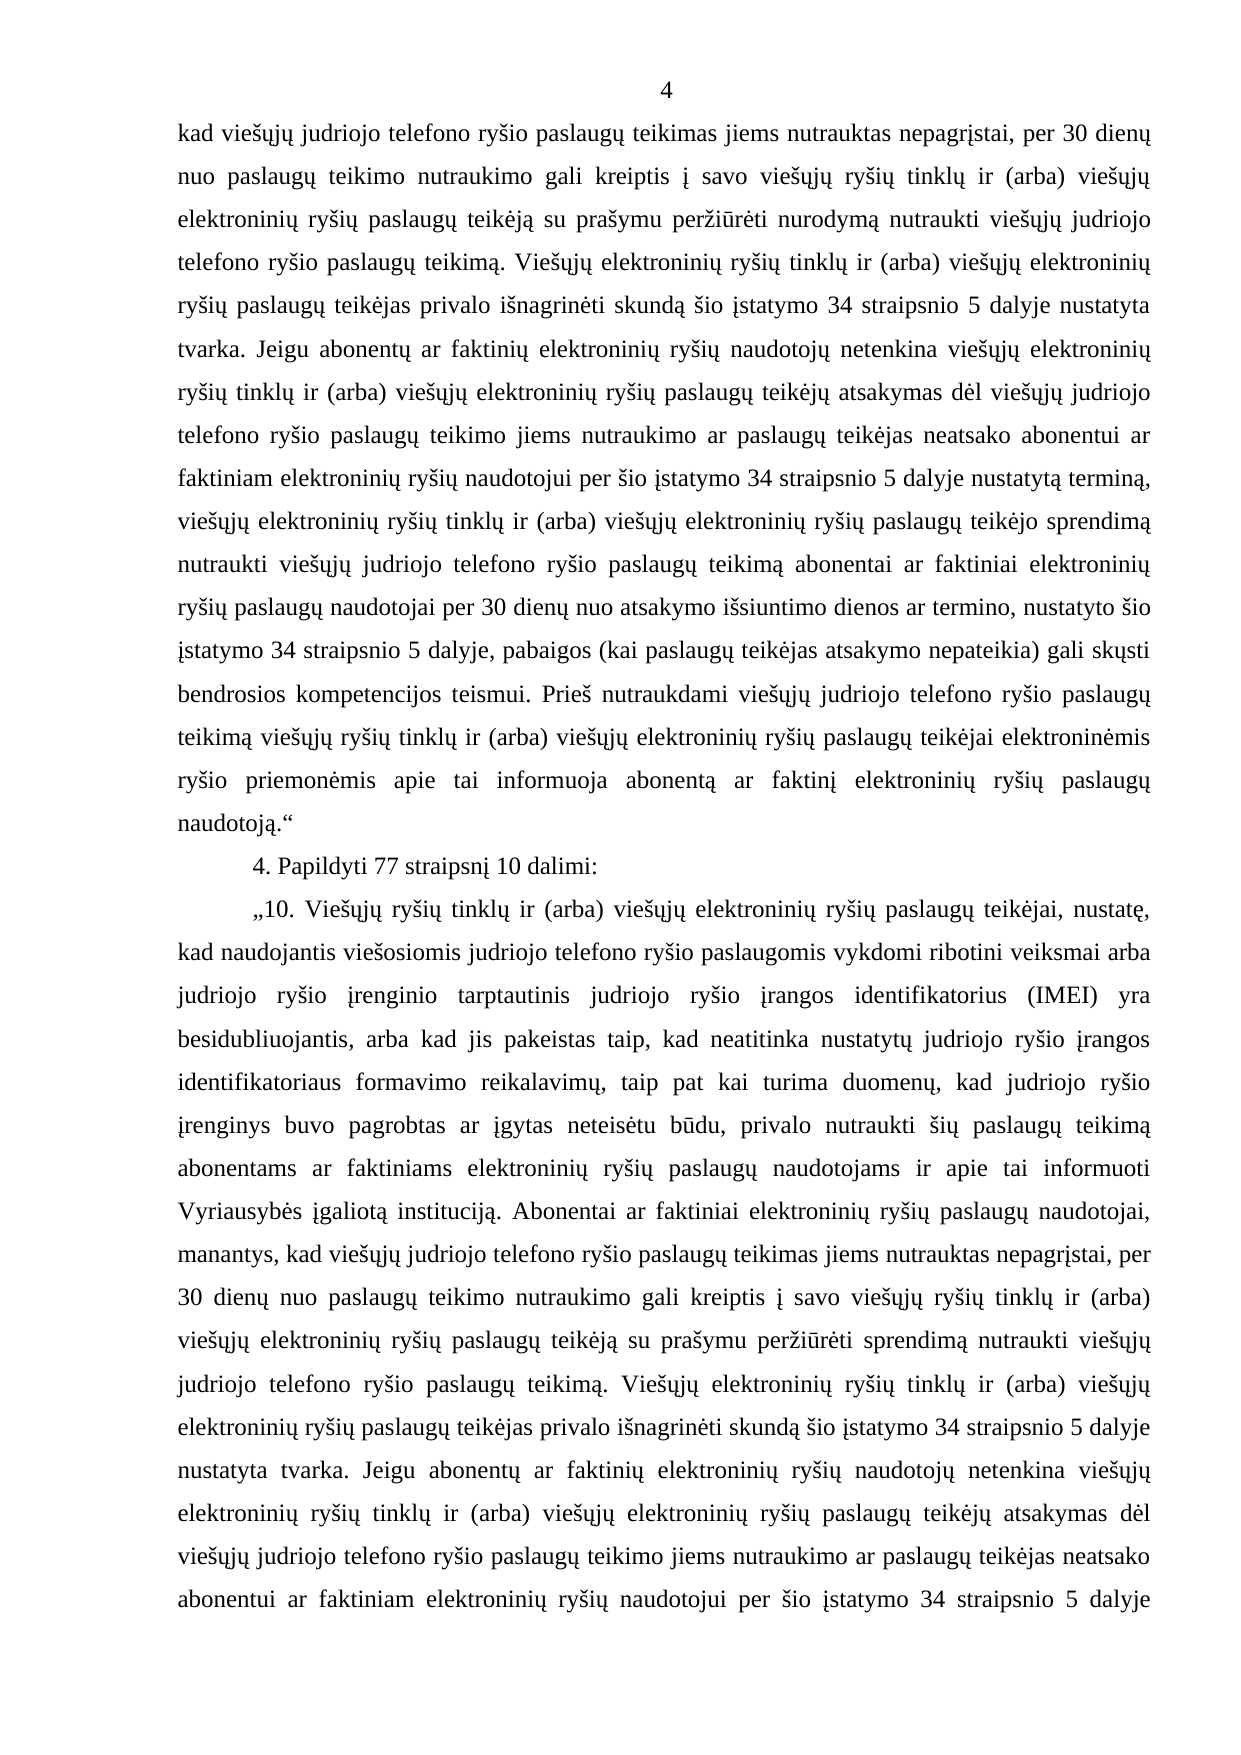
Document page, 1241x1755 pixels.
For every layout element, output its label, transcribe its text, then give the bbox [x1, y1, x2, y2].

text kad viešųjų judriojo telefono ryšio paslaugų teikimas jiems nutrauktas nepagrįstai, per 30 dienų nuo paslaugų teikimo nutraukimo gali kreiptis į savo viešųjų ryšių tinklų ir (arba) viešųjų elektroninių ryšių paslaugų teikėją su prašymu peržiūrėti nurodymą nutraukti viešųjų judriojo telefono ryšio paslaugų teikimą. Viešųjų elektroninių ryšių tinklų ir (arba) viešųjų elektroninių ryšių paslaugų teikėjas privalo išnagrinėti skundą šio įstatymo 34 straipsnio 5 dalyje nustatyta tvarka. Jeigu abonentų ar faktinių elektroninių ryšių naudotojų netenkina viešųjų elektroninių ryšių tinklų ir (arba) viešųjų elektroninių ryšių paslaugų teikėjų atsakymas dėl viešųjų judriojo telefono ryšio paslaugų teikimo jiems nutraukimo ar paslaugų teikėjas neatsako abonentui ar faktiniam elektroninių ryšių naudotojui per šio įstatymo 34 straipsnio 5 dalyje nustatytą terminą, viešųjų elektroninių ryšių tinklų ir (arba) viešųjų elektroninių ryšių paslaugų teikėjo sprendimą nutraukti viešųjų judriojo telefono ryšio paslaugų teikimą abonentai ar faktiniai elektroninių ryšių paslaugų naudotojai per 30 dienų nuo atsakymo išsiuntimo dienos ar termino, nustatyto šio įstatymo 34 straipsnio 5 dalyje, pabaigos (kai paslaugų teikėjas atsakymo nepateikia) gali skųsti bendrosios kompetencijos teismui. Prieš nutraukdami viešųjų judriojo telefono ryšio paslaugų teikimą viešųjų ryšių tinklų ir (arba) viešųjų elektroninių ryšių paslaugų teikėjai elektroninėmis ryšio priemonėmis apie tai informuoja abonentą ar faktinį elektroninių ryšių paslaugų naudotoją.“ [177, 118, 1152, 837]
text 4. Papildyti 77 straipsnį 10 dalimi: [177, 851, 1152, 880]
text „10. Viešųjų ryšių tinklų ir (arba) viešųjų elektroninių ryšių paslaugų teikėjai, nustatę, kad naudojantis viešosiomis judriojo telefono ryšio paslaugomis vykdomi ribotini veiksmai arba judriojo ryšio įrenginio tarptautinis judriojo ryšio įrangos identifikatorius (IMEI) yra besidubliuojantis, arba kad jis pakeistas taip, kad neatitinka nustatytų judriojo ryšio įrangos identifikatoriaus formavimo reikalavimų, taip pat kai turima duomenų, kad judriojo ryšio įrenginys buvo pagrobtas ar įgytas neteisėtu būdu, privalo nutraukti šių paslaugų teikimą abonentams ar faktiniams elektroninių ryšių paslaugų naudotojams ir apie tai informuoti Vyriausybės įgaliotą instituciją. Abonentai ar faktiniai elektroninių ryšių paslaugų naudotojai, manantys, kad viešųjų judriojo telefono ryšio paslaugų teikimas jiems nutrauktas nepagrįstai, per 30 dienų nuo paslaugų teikimo nutraukimo gali kreiptis į savo viešųjų ryšių tinklų ir (arba) viešųjų elektroninių ryšių paslaugų teikėją su prašymu peržiūrėti sprendimą nutraukti viešųjų judriojo telefono ryšio paslaugų teikimą. Viešųjų elektroninių ryšių tinklų ir (arba) viešųjų elektroninių ryšių paslaugų teikėjas privalo išnagrinėti skundą šio įstatymo 34 straipsnio 5 dalyje nustatyta tvarka. Jeigu abonentų ar faktinių elektroninių ryšių naudotojų netenkina viešųjų elektroninių ryšių tinklų ir (arba) viešųjų elektroninių ryšių paslaugų teikėjų atsakymas dėl viešųjų judriojo telefono ryšio paslaugų teikimo jiems nutraukimo ar paslaugų teikėjas neatsako abonentui ar faktiniam elektroninių ryšių naudotojui per šio įstatymo 34 straipsnio 5 dalyje [177, 894, 1152, 1613]
